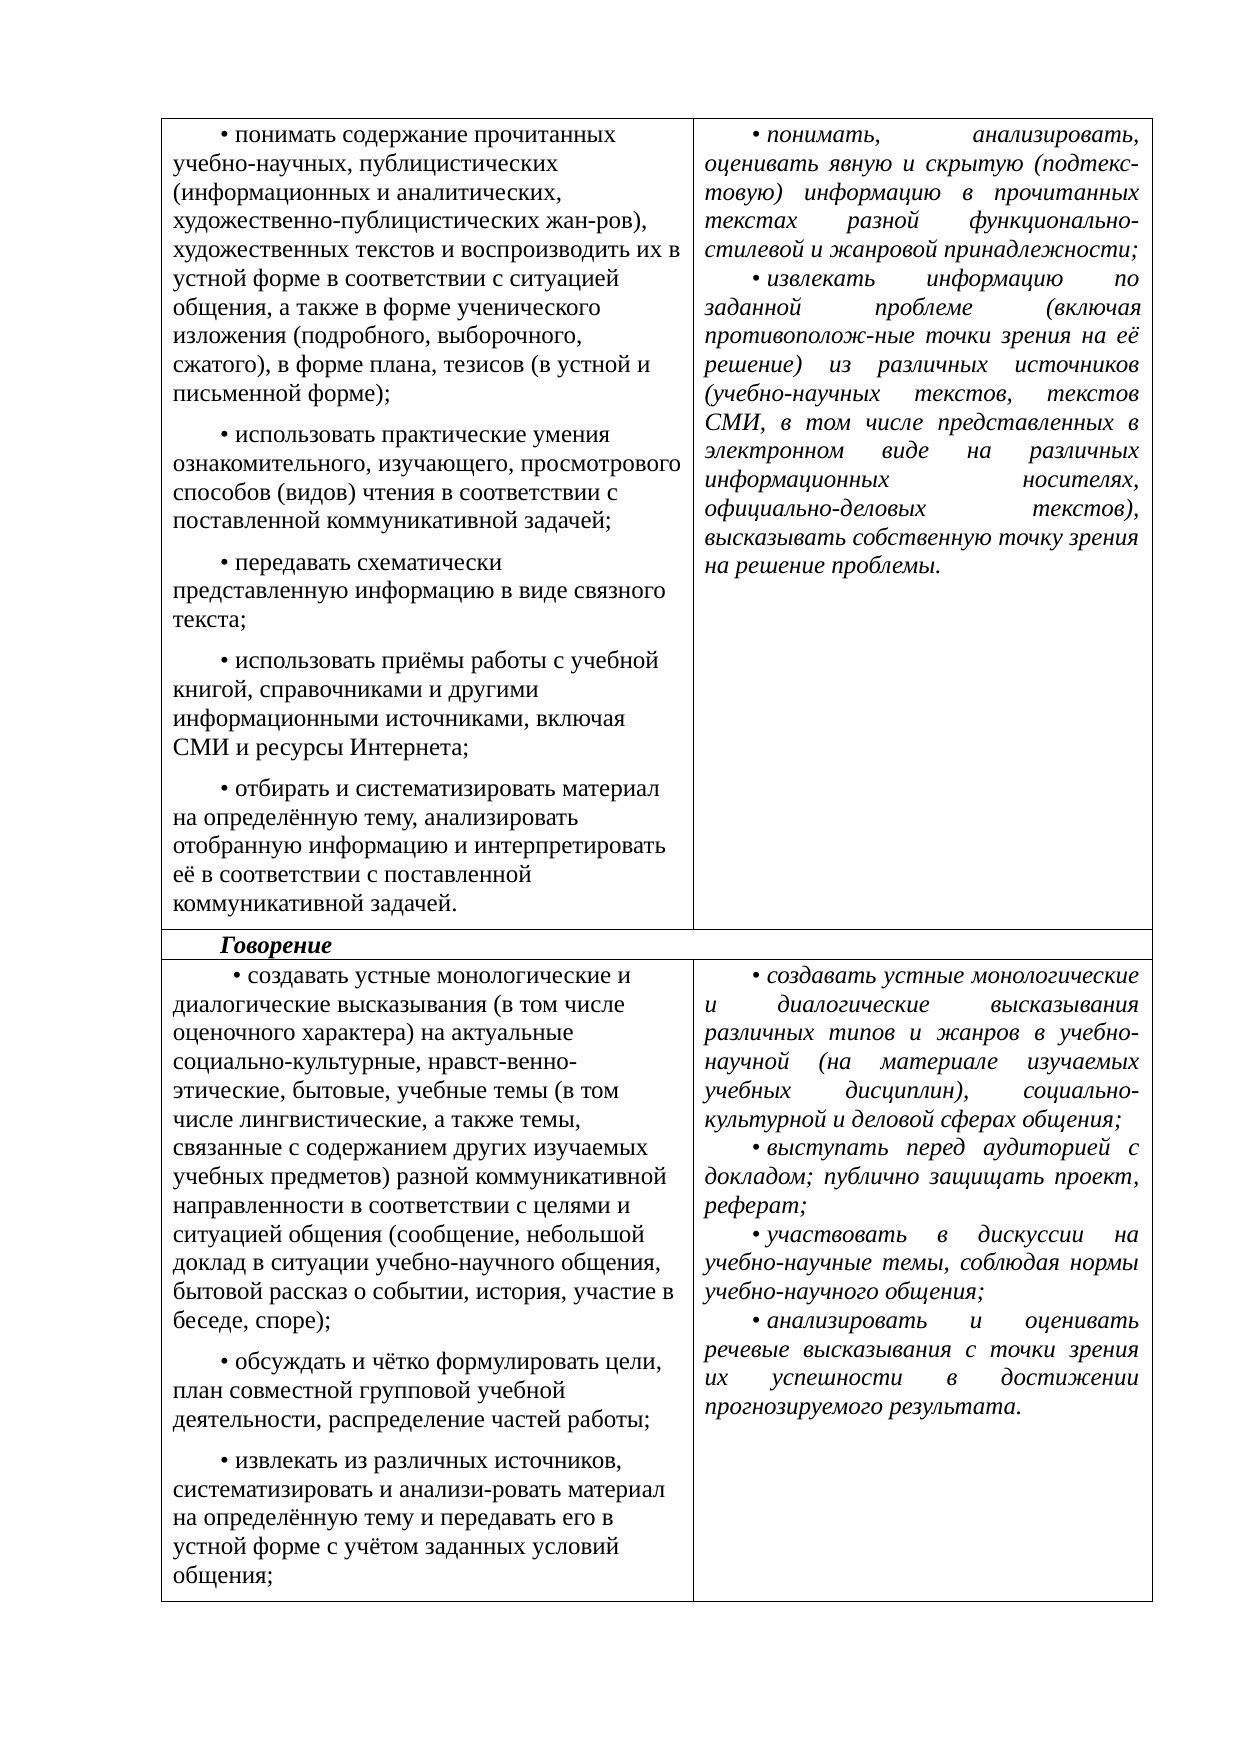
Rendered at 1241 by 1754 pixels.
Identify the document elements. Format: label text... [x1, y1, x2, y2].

table_cell Говорение [162, 930, 173, 959]
table_cell • понимать, анализировать, оценивать явную и скрытую (подтекс-товую) информацию в прочитанных текстах разной функционально-стилевой и жанровой принадлежности; • извлекать информацию по заданной проблеме (включая противополож-ные точки зрения на её решение) из различных источников (учебно-научных текстов, текстов СМИ, в том числе представленных в электронном виде на различных информационных носителях, официально-деловых текстов), высказывать собственную точку зрения на решение проблемы. [694, 119, 1152, 929]
table_cell • создавать устные монологические и диалогические высказывания (в том числе оценочного характера) на актуальные социально-культурные, нравст-венно-этические, бытовые, учебные темы (в том числе лингвистические, а также темы, связанные с содержанием других изучаемых учебных предметов) разной коммуникативной направленности в соответствии с целями и ситуацией общения (сообщение, небольшой доклад в ситуации учебно-научного общения, бытовой рассказ о событии, история, участие в беседе, споре); • обсуждать и чётко формулировать цели, план совместной групповой учебной деятельности, распределение частей работы; • извлекать из различных источников, систематизировать и анализи-ровать материал на определённую тему и передавать его в устной форме с учётом заданных условий общения; [162, 960, 693, 1601]
table_cell Говорение [1142, 930, 1152, 959]
table_cell • создавать устные монологические и диалогические высказывания различных типов и жанров в учебно-научной (на материале изучаемых учебных дисциплин), социально-культурной и деловой сферах общения; • выступать перед аудиторией с докладом; публично защищать проект, реферат; • участвовать в дискуссии на учебно-научные темы, соблюдая нормы учебно-научного общения; • анализировать и оценивать речевые высказывания с точки зрения их успешности в достижении прогнозируемого результата. [694, 960, 1152, 1601]
table_cell • понимать содержание прочитанных учебно-научных, публицистических (информационных и аналитических, художественно-публицистических жан-ров), художественных текстов и воспроизводить их в устной форме в соответствии с ситуацией общения, а также в форме ученического изложения (подробного, выборочного, сжатого), в форме плана, тезисов (в устной и письменной форме); • использовать практические умения ознакомительного, изучающего, просмотрового способов (видов) чтения в соответствии с поставленной коммуникативной задачей; • передавать схематически представленную информацию в виде связного текста; • использовать приёмы работы с учебной книгой, справочниками и другими информационными источниками, включая СМИ и ресурсы Интернета; • отбирать и систематизировать материал на определённую тему, анализировать отобранную информацию и интерпретировать её в соответствии с поставленной коммуникативной задачей. [162, 119, 693, 929]
